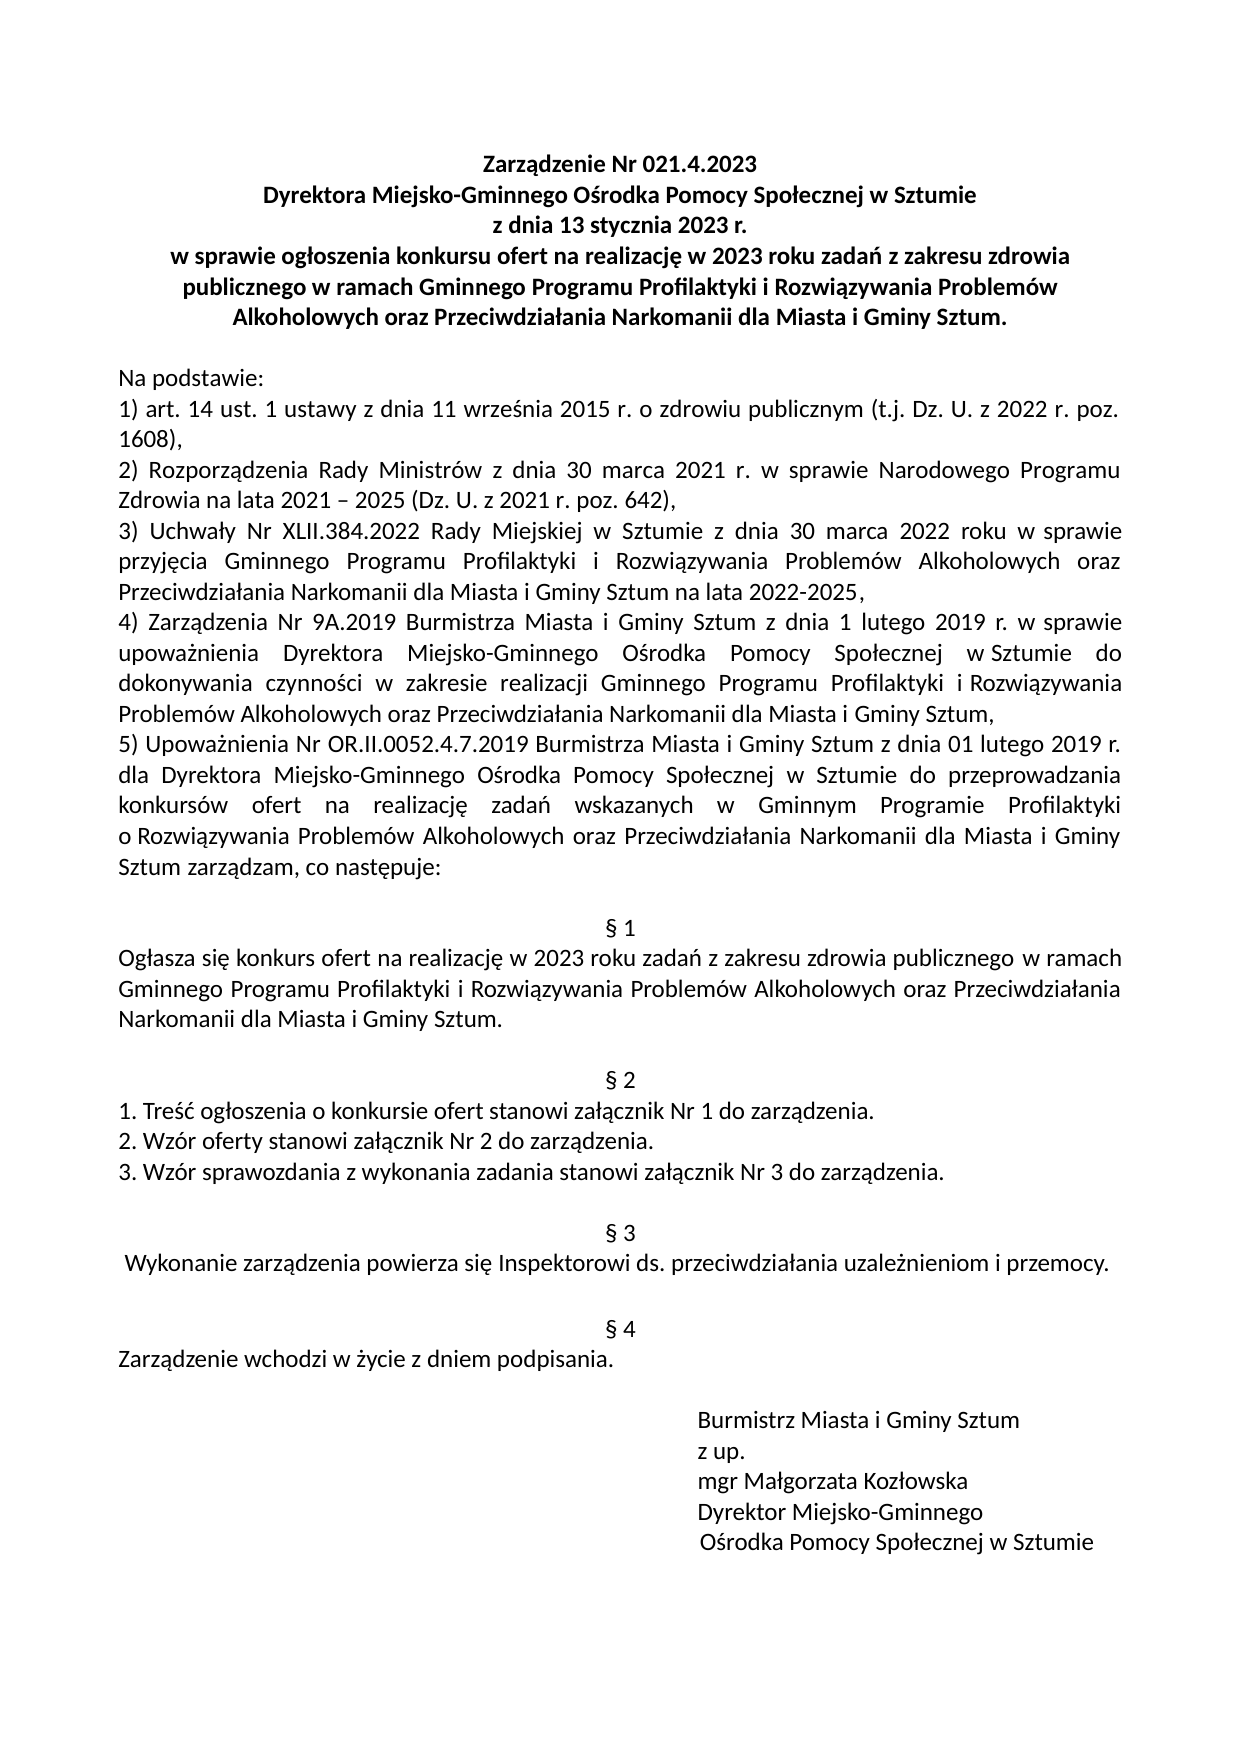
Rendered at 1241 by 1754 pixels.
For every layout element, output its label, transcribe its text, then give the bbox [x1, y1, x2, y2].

text § 4 [118, 1313, 1122, 1343]
text z up. [118, 1435, 1122, 1466]
text § 3 [118, 1217, 1122, 1247]
text § 1 [118, 912, 1122, 942]
text Na podstawie: [118, 362, 1122, 393]
text 1) art. 14 ust. 1 ustawy z dnia 11 września 2015 r. o zdrowiu publicznym (t.j. Dz. U. z 2022 r. poz. 1608), [118, 393, 1122, 454]
text Ogłasza się konkurs ofert na realizację w 2023 roku zadań z zakresu zdrowia publicznego w ramach Gminnego Programu Profilaktyki i Rozwiązywania Problemów Alkoholowych oraz Przeciwdziałania Narkomanii dla Miasta i Gminy Sztum. [118, 942, 1122, 1034]
text z dnia 13 stycznia 2023 r. [118, 210, 1122, 240]
text Zarządzenie Nr 021.4.2023 [118, 149, 1122, 179]
text w sprawie ogłoszenia konkursu ofert na realizację w 2023 roku zadań z zakresu zdrowia publicznego w ramach Gminnego Programu Profilaktyki i Rozwiązywania Problemów Alkoholowych oraz Przeciwdziałania Narkomanii dla Miasta i Gminy Sztum. [118, 240, 1122, 332]
text § 2 [118, 1064, 1122, 1095]
text Wykonanie zarządzenia powierza się Inspektorowi ds. przeciwdziałania uzależnieniom i przemocy. [124, 1247, 1122, 1278]
text 5) Upoważnienia Nr OR.II.0052.4.7.2019 Burmistrza Miasta i Gminy Sztum z dnia 01 lutego 2019 r. dla Dyrektora Miejsko-Gminnego Ośrodka Pomocy Społecznej w Sztumie do przeprowadzania konkursów ofert na realizację zadań wskazanych w Gminnym Programie Profilaktyki o Rozwiązywania Problemów Alkoholowych oraz Przeciwdziałania Narkomanii dla Miasta i Gminy Sztum zarządzam, co następuje: [118, 728, 1122, 881]
text 4) Zarządzenia Nr 9A.2019 Burmistrza Miasta i Gminy Sztum z dnia 1 lutego 2019 r. w sprawie upoważnienia Dyrektora Miejsko-Gminnego Ośrodka Pomocy Społecznej w Sztumie do dokonywania czynności w zakresie realizacji Gminnego Programu Profilaktyki i Rozwiązywania Problemów Alkoholowych oraz Przeciwdziałania Narkomanii dla Miasta i Gminy Sztum, [118, 606, 1122, 728]
text 2. Wzór oferty stanowi załącznik Nr 2 do zarządzenia. [118, 1125, 1122, 1156]
text 1. Treść ogłoszenia o konkursie ofert stanowi załącznik Nr 1 do zarządzenia. [118, 1095, 1122, 1125]
text 2) Rozporządzenia Rady Ministrów z dnia 30 marca 2021 r. w sprawie Narodowego Programu Zdrowia na lata 2021 – 2025 (Dz. U. z 2021 r. poz. 642), [118, 454, 1122, 515]
text 3. Wzór sprawozdania z wykonania zadania stanowi załącznik Nr 3 do zarządzenia. [118, 1156, 1122, 1186]
text Dyrektor Miejsko-Gminnego [118, 1496, 1122, 1527]
text Zarządzenie wchodzi w życie z dniem podpisania. [118, 1343, 1122, 1374]
text Ośrodka Pomocy Społecznej w Sztumie [643, 1527, 1122, 1557]
text 3) Uchwały Nr XLII.384.2022 Rady Miejskiej w Sztumie z dnia 30 marca 2022 roku w sprawie przyjęcia Gminnego Programu Profilaktyki i Rozwiązywania Problemów Alkoholowych oraz Przeciwdziałania Narkomanii dla Miasta i Gminy Sztum na lata 2022-2025, [118, 515, 1122, 606]
text mgr Małgorzata Kozłowska [118, 1466, 1122, 1496]
text Burmistrz Miasta i Gminy Sztum [635, 1404, 1122, 1435]
text Dyrektora Miejsko-Gminnego Ośrodka Pomocy Społecznej w Sztumie [118, 179, 1122, 210]
